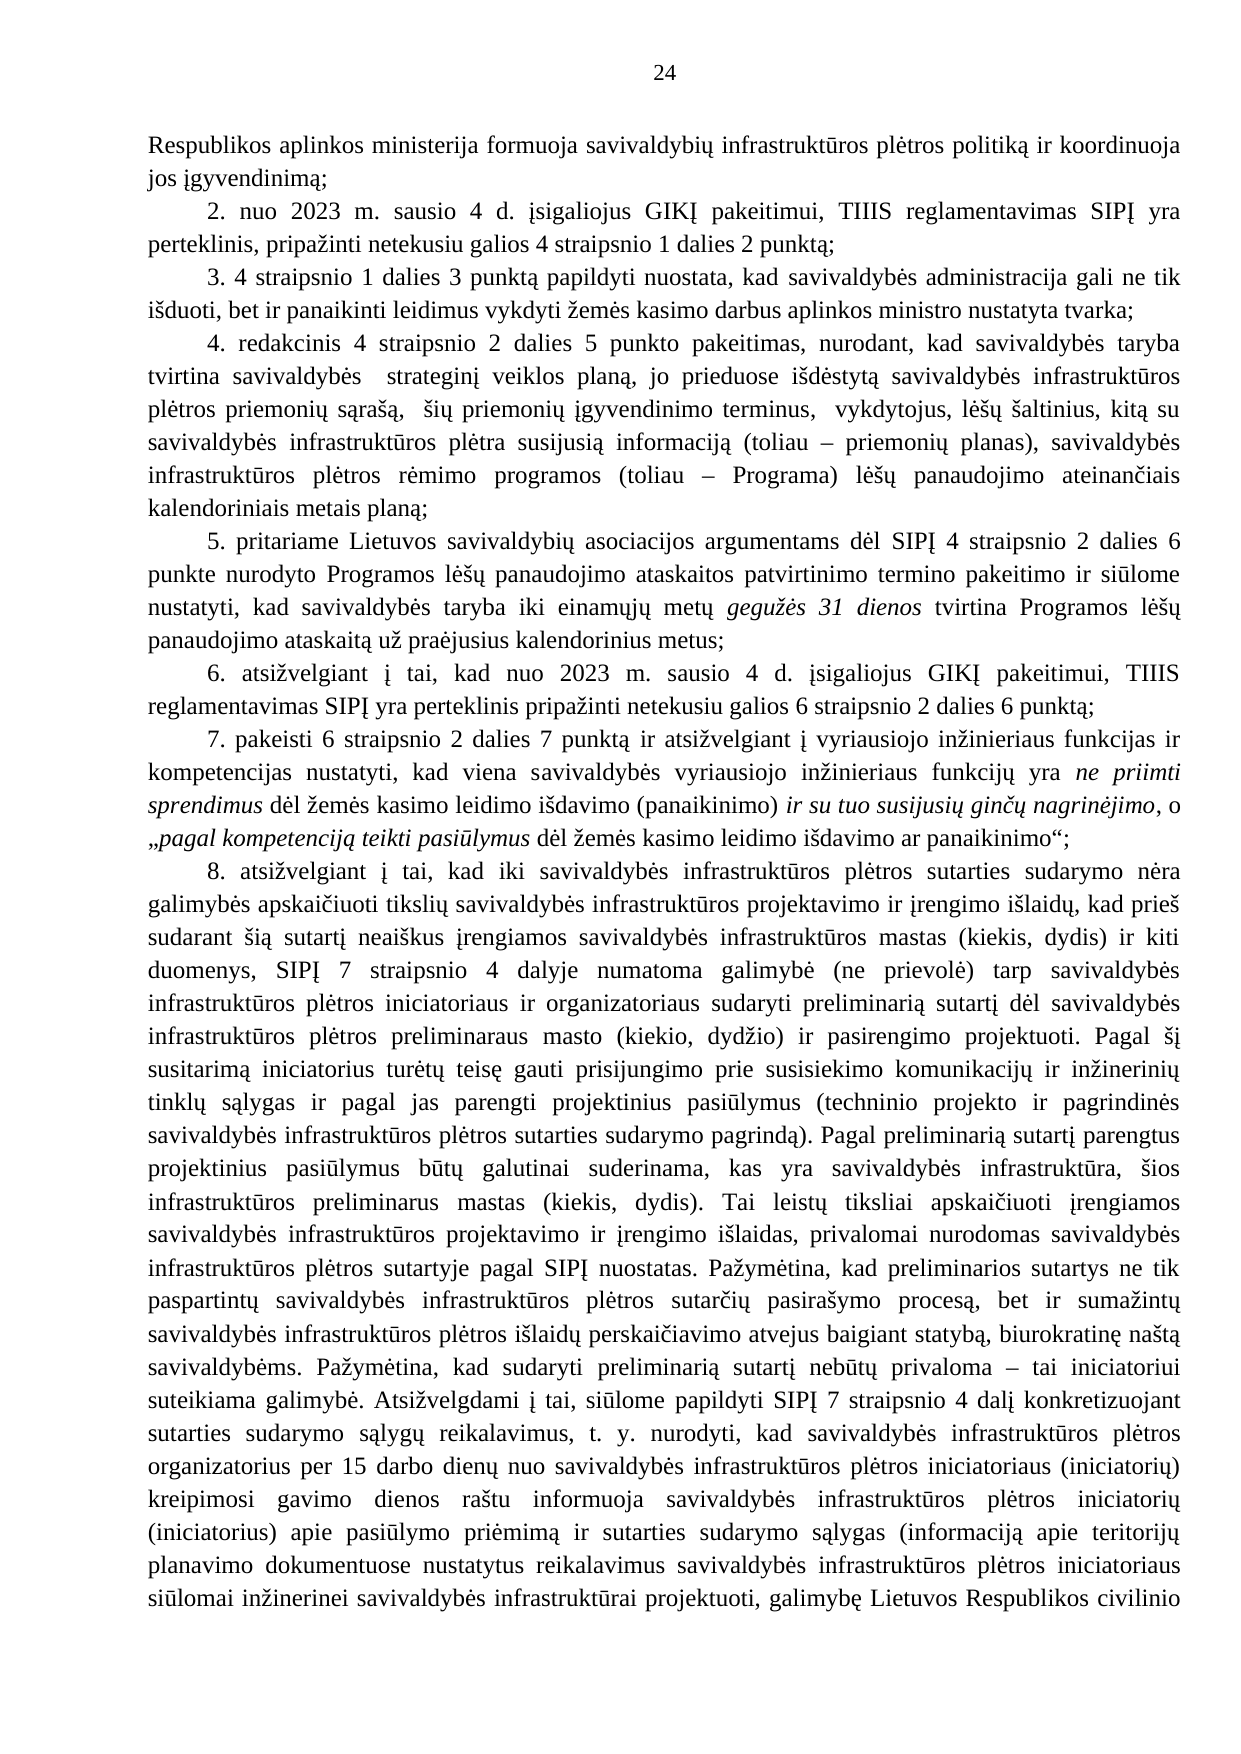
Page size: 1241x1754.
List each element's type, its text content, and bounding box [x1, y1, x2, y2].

text 8. atsižvelgiant į tai, kad iki savivaldybės infrastruktūros plėtros sutarties sudarymo nėra galimybės apskaičiuoti tikslių savivaldybės infrastruktūros projektavimo ir įrengimo išlaidų, kad prieš sudarant šią sutartį neaiškus įrengiamos savivaldybės infrastruktūros mastas (kiekis, dydis) ir kiti duomenys, SIPĮ 7 straipsnio 4 dalyje numatoma galimybė (ne prievolė) tarp savivaldybės infrastruktūros plėtros iniciatoriaus ir organizatoriaus sudaryti preliminarią sutartį dėl savivaldybės infrastruktūros plėtros preliminaraus masto (kiekio, dydžio) ir pasirengimo projektuoti. Pagal šį susitarimą iniciatorius turėtų teisę gauti prisijungimo prie susisiekimo komunikacijų ir inžinerinių tinklų sąlygas ir pagal jas parengti projektinius pasiūlymus (techninio projekto ir pagrindinės savivaldybės infrastruktūros plėtros sutarties sudarymo pagrindą). Pagal preliminarią sutartį parengtus projektinius pasiūlymus būtų galutinai suderinama, kas yra savivaldybės infrastruktūra, šios infrastruktūros preliminarus mastas (kiekis, dydis). Tai leistų tiksliai apskaičiuoti įrengiamos savivaldybės infrastruktūros projektavimo ir įrengimo išlaidas, privalomai nurodomas savivaldybės infrastruktūros plėtros sutartyje pagal SIPĮ nuostatas. Pažymėtina, kad preliminarios sutartys ne tik paspartintų savivaldybės infrastruktūros plėtros sutarčių pasirašymo procesą, bet ir sumažintų savivaldybės infrastruktūros plėtros išlaidų perskaičiavimo atvejus baigiant statybą, biurokratinę naštą savivaldybėms. Pažymėtina, kad sudaryti preliminarią sutartį nebūtų privaloma – tai iniciatoriui suteikiama galimybė. Atsižvelgdami į tai, siūlome papildyti SIPĮ 7 straipsnio 4 dalį konkretizuojant sutarties sudarymo sąlygų reikalavimus, t. y. nurodyti, kad savivaldybės infrastruktūros plėtros organizatorius per 15 darbo dienų nuo savivaldybės infrastruktūros plėtros iniciatoriaus (iniciatorių) kreipimosi gavimo dienos raštu informuoja savivaldybės infrastruktūros plėtros iniciatorių (iniciatorius) apie pasiūlymo priėmimą ir sutarties sudarymo sąlygas (informaciją apie teritorijų planavimo dokumentuose nustatytus reikalavimus savivaldybės infrastruktūros plėtros iniciatoriaus siūlomai inžinerinei savivaldybės infrastruktūrai projektuoti, galimybę Lietuvos Respublikos civilinio [148, 856, 1181, 1612]
text 4. redakcinis 4 straipsnio 2 dalies 5 punkto pakeitimas, nurodant, kad savivaldybės taryba tvirtina savivaldybės strateginį veiklos planą, jo prieduose išdėstytą savivaldybės infrastruktūros plėtros priemonių sąrašą, šių priemonių įgyvendinimo terminus, vykdytojus, lėšų šaltinius, kitą su savivaldybės infrastruktūros plėtra susijusią informaciją (toliau – priemonių planas), savivaldybės infrastruktūros plėtros rėmimo programos (toliau – Programa) lėšų panaudojimo ateinančiais kalendoriniais metais planą; [148, 328, 1181, 522]
text Respublikos aplinkos ministerija formuoja savivaldybių infrastruktūros plėtros politiką ir koordinuoja jos įgyvendinimą; [148, 130, 1181, 192]
text 5. pritariame Lietuvos savivaldybių asociacijos argumentams dėl SIPĮ 4 straipsnio 2 dalies 6 punkte nurodyto Programos lėšų panaudojimo ataskaitos patvirtinimo termino pakeitimo ir siūlome nustatyti, kad savivaldybės taryba iki einamųjų metų gegužės 31 dienos tvirtina Programos lėšų panaudojimo ataskaitą už praėjusius kalendorinius metus; [148, 526, 1181, 654]
text 7. pakeisti 6 straipsnio 2 dalies 7 punktą ir atsižvelgiant į vyriausiojo inžinieriaus funkcijas ir kompetencijas nustatyti, kad viena savivaldybės vyriausiojo inžinieriaus funkcijų yra ne priimti sprendimus dėl žemės kasimo leidimo išdavimo (panaikinimo) ir su tuo susijusių ginčų nagrinėjimo, o „pagal kompetenciją teikti pasiūlymus dėl žemės kasimo leidimo išdavimo ar panaikinimo“; [148, 724, 1181, 852]
text 2. nuo 2023 m. sausio 4 d. įsigaliojus GIKĮ pakeitimui, TIIIS reglamentavimas SIPĮ yra perteklinis, pripažinti netekusiu galios 4 straipsnio 1 dalies 2 punktą; [148, 196, 1181, 258]
text 3. 4 straipsnio 1 dalies 3 punktą papildyti nuostata, kad savivaldybės administracija gali ne tik išduoti, bet ir panaikinti leidimus vykdyti žemės kasimo darbus aplinkos ministro nustatyta tvarka; [148, 262, 1181, 324]
text 6. atsižvelgiant į tai, kad nuo 2023 m. sausio 4 d. įsigaliojus GIKĮ pakeitimui, TIIIS reglamentavimas SIPĮ yra perteklinis pripažinti netekusiu galios 6 straipsnio 2 dalies 6 punktą; [148, 658, 1181, 720]
